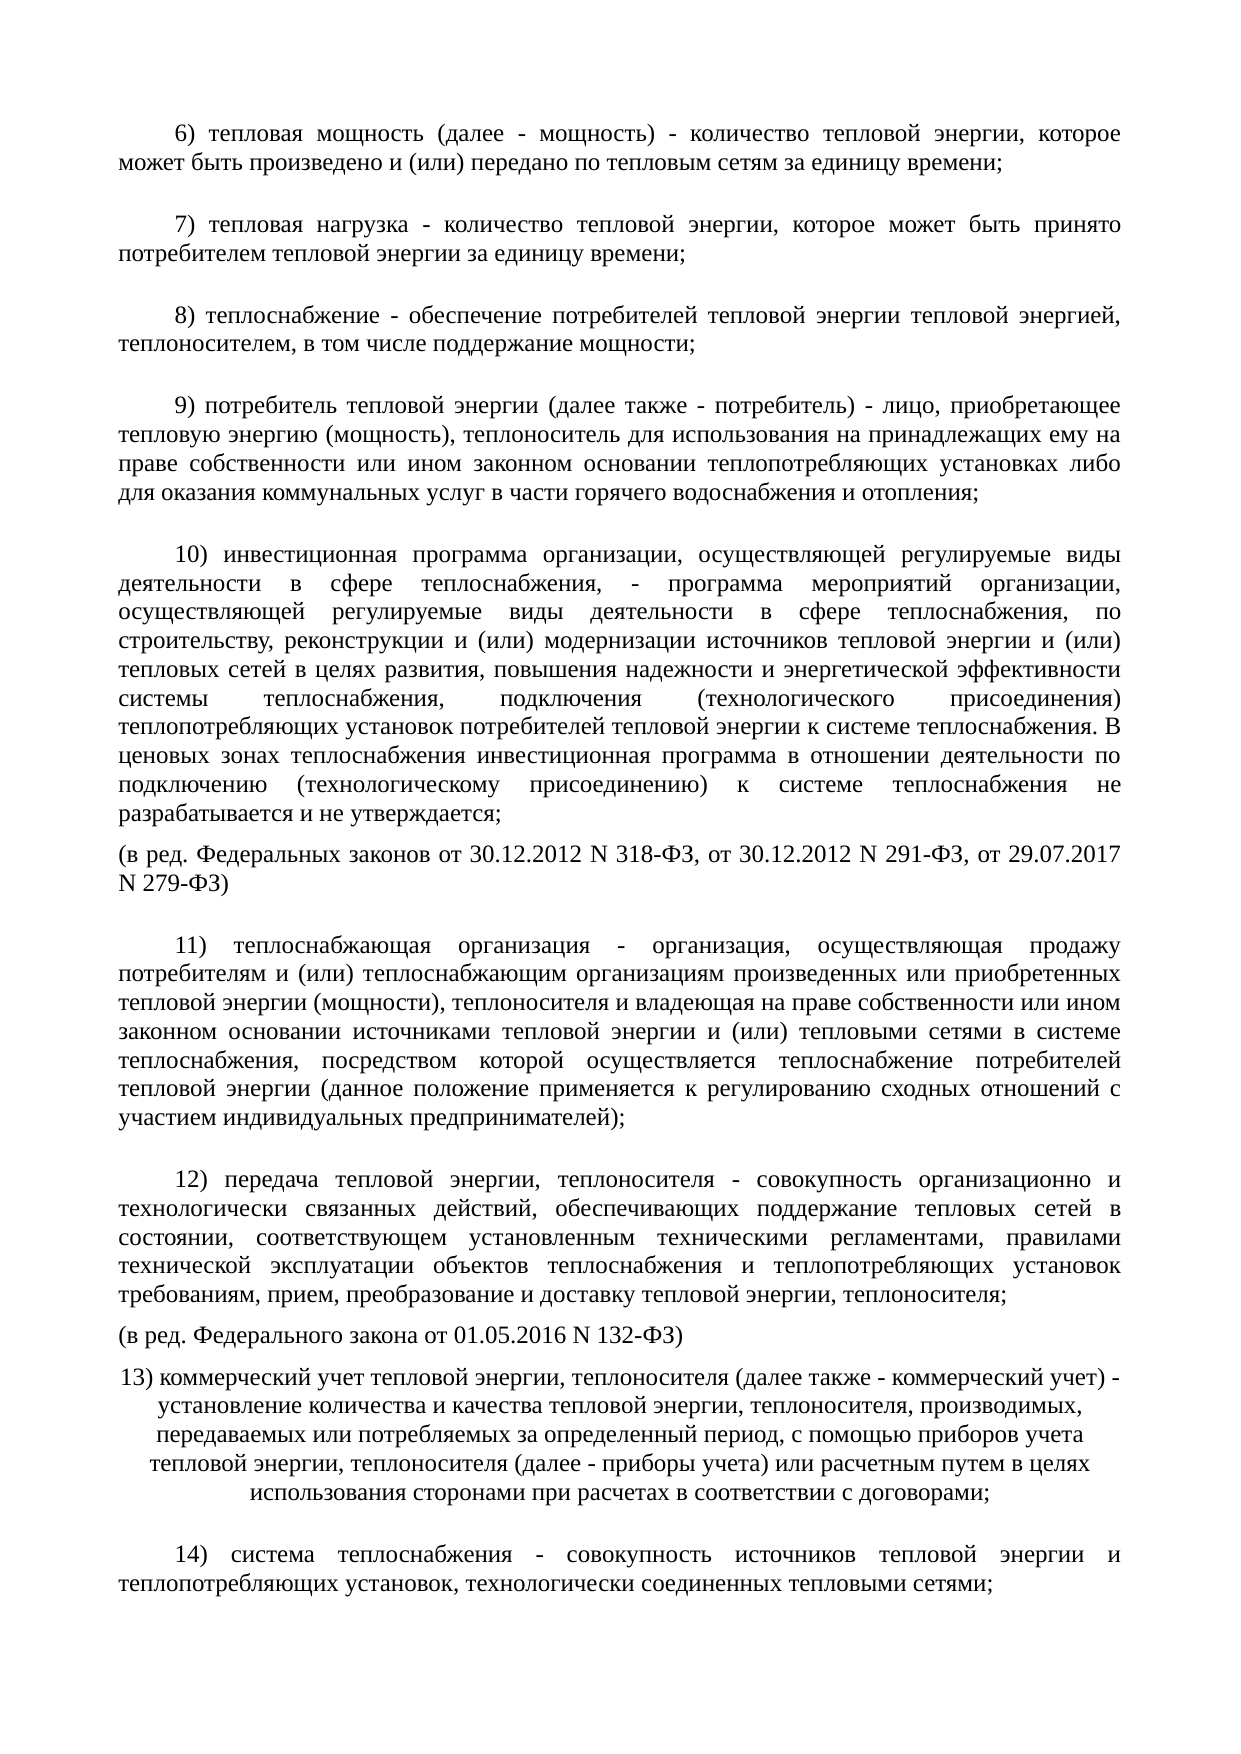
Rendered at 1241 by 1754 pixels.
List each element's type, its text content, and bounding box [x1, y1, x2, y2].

text 6) тепловая мощность (далее - мощность) - количество тепловой энергии, которое может быть произведено и (или) передано по тепловым сетям за единицу времени; [118, 118, 1122, 176]
text 11) теплоснабжающая организация - организация, осуществляющая продажу потребителям и (или) теплоснабжающим организациям произведенных или приобретенных тепловой энергии (мощности), теплоносителя и владеющая на праве собственности или ином законном основании источниками тепловой энергии и (или) тепловыми сетями в системе теплоснабжения, посредством которой осуществляется теплоснабжение потребителей тепловой энергии (данное положение применяется к регулированию сходных отношений с участием индивидуальных предпринимателей); [118, 930, 1122, 1131]
text 7) тепловая нагрузка - количество тепловой энергии, которое может быть принято потребителем тепловой энергии за единицу времени; [118, 209, 1122, 266]
text 9) потребитель тепловой энергии (далее также - потребитель) - лицо, приобретающее тепловую энергию (мощность), теплоноситель для использования на принадлежащих ему на праве собственности или ином законном основании теплопотребляющих установках либо для оказания коммунальных услуг в части горячего водоснабжения и отопления; [118, 391, 1122, 506]
text 14) система теплоснабжения - совокупность источников тепловой энергии и теплопотребляющих установок, технологически соединенных тепловыми сетями; [118, 1539, 1122, 1596]
text 12) передача тепловой энергии, теплоносителя - совокупность организационно и технологически связанных действий, обеспечивающих поддержание тепловых сетей в состоянии, соответствующем установленным техническими регламентами, правилами технической эксплуатации объектов теплоснабжения и теплопотребляющих установок требованиям, прием, преобразование и доставку тепловой энергии, теплоносителя; [118, 1164, 1122, 1308]
text 10) инвестиционная программа организации, осуществляющей регулируемые виды деятельности в сфере теплоснабжения, - программа мероприятий организации, осуществляющей регулируемые виды деятельности в сфере теплоснабжения, по строительству, реконструкции и (или) модернизации источников тепловой энергии и (или) тепловых сетей в целях развития, повышения надежности и энергетической эффективности системы теплоснабжения, подключения (технологического присоединения) теплопотребляющих установок потребителей тепловой энергии к системе теплоснабжения. В ценовых зонах теплоснабжения инвестиционная программа в отношении деятельности по подключению (технологическому присоединению) к системе теплоснабжения не разрабатывается и не утверждается; [118, 539, 1122, 826]
text 13) коммерческий учет тепловой энергии, теплоносителя (далее также - коммерческий учет) - установление количества и качества тепловой энергии, теплоносителя, производимых, передаваемых или потребляемых за определенный период, с помощью приборов учета тепловой энергии, теплоносителя (далее - приборы учета) или расчетным путем в целях использования сторонами при расчетах в соответствии с договорами; [118, 1362, 1122, 1506]
text (в ред. Федерального закона от 01.05.2016 N 132-ФЗ) [118, 1321, 1122, 1349]
text 8) теплоснабжение - обеспечение потребителей тепловой энергии тепловой энергией, теплоносителем, в том числе поддержание мощности; [118, 300, 1122, 357]
text (в ред. Федеральных законов от 30.12.2012 N 318-ФЗ, от 30.12.2012 N 291-ФЗ, от 29.07.2017 N 279-ФЗ) [118, 839, 1122, 896]
